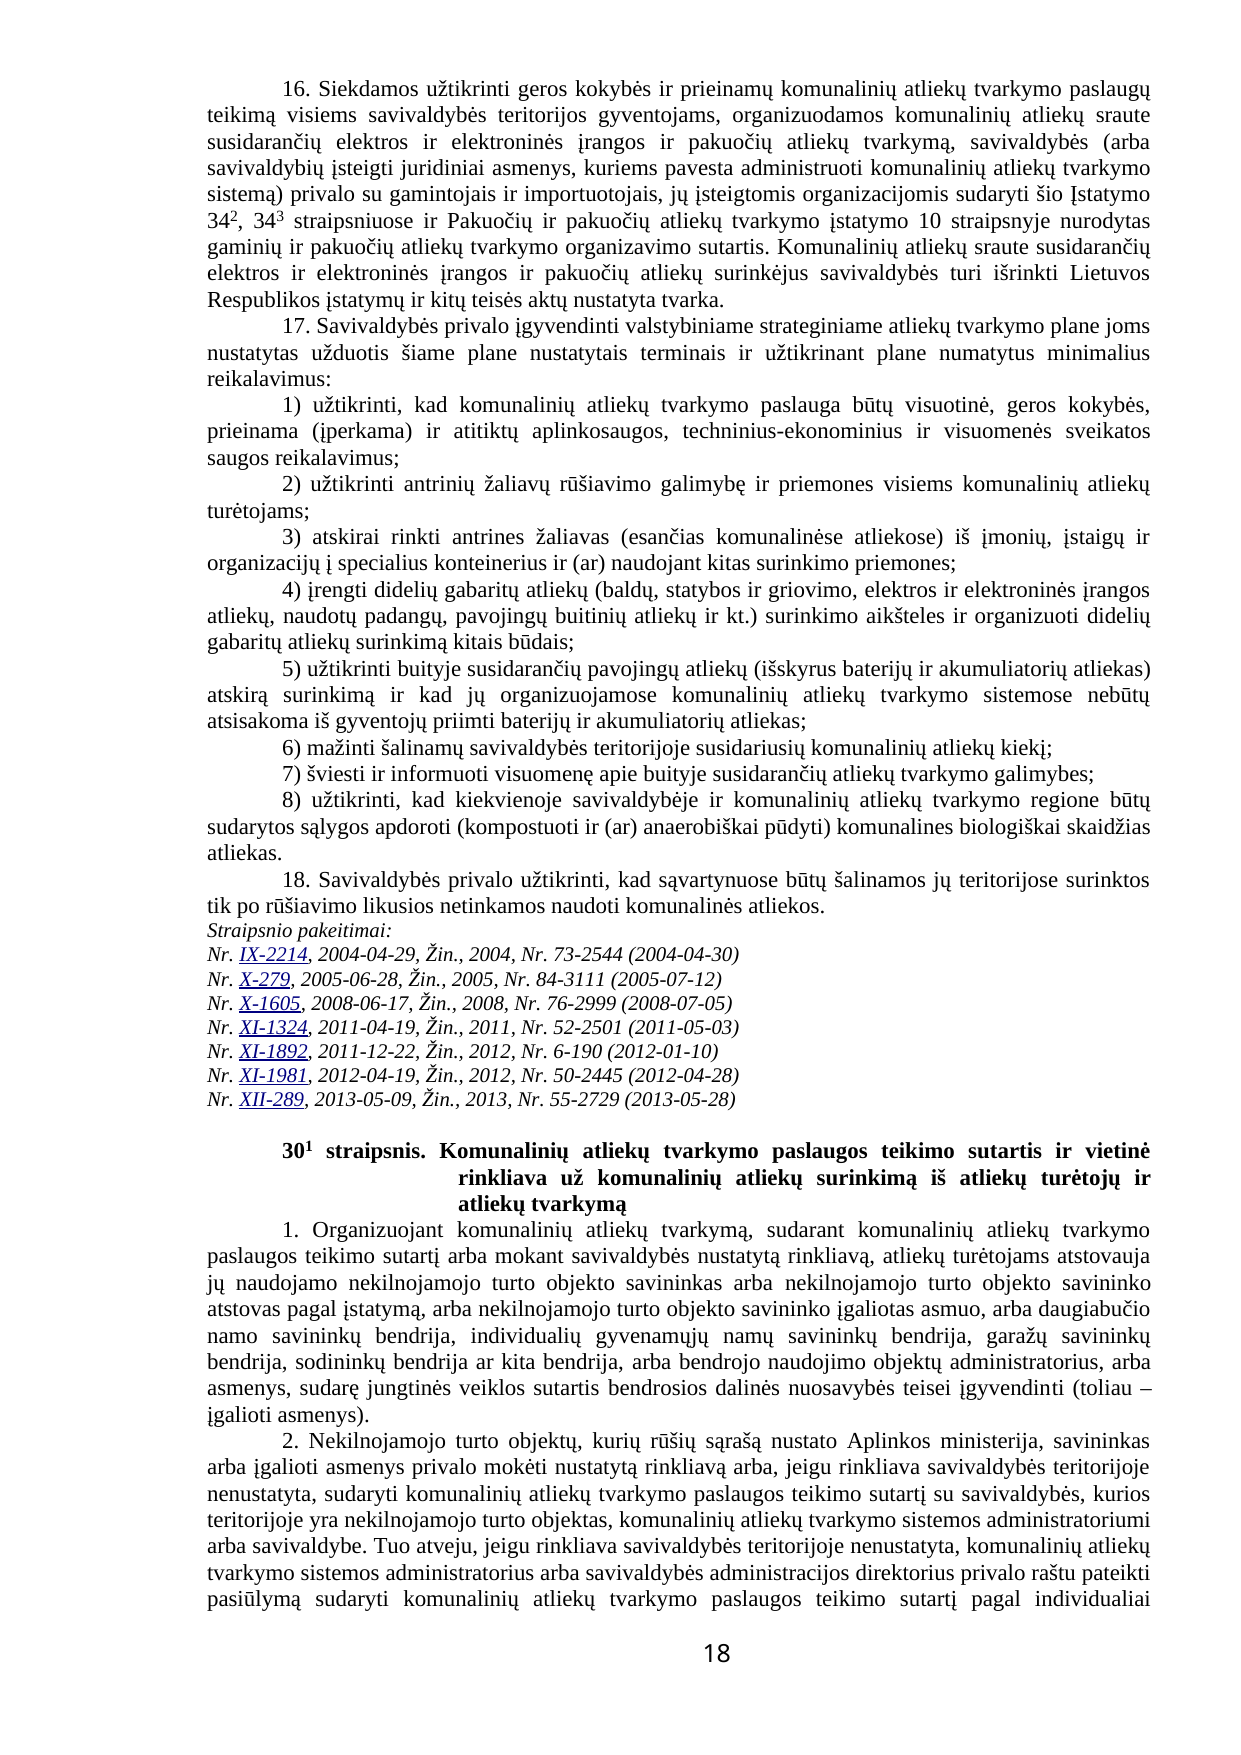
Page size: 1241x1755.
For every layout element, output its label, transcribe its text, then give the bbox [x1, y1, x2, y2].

text Nr. IX-2214, 2004-04-29, Žin., 2004, Nr. 73-2544 (2004-04-30) [207, 942, 1152, 966]
text Nr. XI-1981, 2012-04-19, Žin., 2012, Nr. 50-2445 (2012-04-28) [207, 1063, 1152, 1087]
text 2) užtikrinti antrinių žaliavų rūšiavimo galimybę ir priemones visiems komunalinių atliekų turėtojams; [207, 470, 1152, 523]
text 4) įrengti didelių gabaritų atliekų (baldų, statybos ir griovimo, elektros ir elektroninės įrangos atliekų, naudotų padangų, pavojingų buitinių atliekų ir kt.) surinkimo aikšteles ir organizuoti didelių gabaritų atliekų surinkimą kitais būdais; [207, 576, 1152, 655]
text Nr. XII-289, 2013-05-09, Žin., 2013, Nr. 55-2729 (2013-05-28) [207, 1087, 1152, 1111]
text 1. Organizuojant komunalinių atliekų tvarkymą, sudarant komunalinių atliekų tvarkymo paslaugos teikimo sutartį arba mokant savivaldybės nustatytą rinkliavą, atliekų turėtojams atstovauja jų naudojamo nekilnojamojo turto objekto savininkas arba nekilnojamojo turto objekto savininko atstovas pagal įstatymą, arba nekilnojamojo turto objekto savininko įgaliotas asmuo, arba daugiabučio namo savininkų bendrija, individualių gyvenamųjų namų savininkų bendrija, garažų savininkų bendrija, sodininkų bendrija ar kita bendrija, arba bendrojo naudojimo objektų administratorius, arba asmenys, sudarę jungtinės veiklos sutartis bendrosios dalinės nuosavybės teisei įgyvendinti (toliau – įgalioti asmenys). [207, 1216, 1152, 1427]
text 16. Siekdamos užtikrinti geros kokybės ir prieinamų komunalinių atliekų tvarkymo paslaugų teikimą visiems savivaldybės teritorijos gyventojams, organizuodamos komunalinių atliekų sraute susidarančių elektros ir elektroninės įrangos ir pakuočių atliekų tvarkymą, savivaldybės (arba savivaldybių įsteigti juridiniai asmenys, kuriems pavesta administruoti komunalinių atliekų tvarkymo sistemą) privalo su gamintojais ir importuotojais, jų įsteigtomis organizacijomis sudaryti šio Įstatymo 342, 343 straipsniuose ir Pakuočių ir pakuočių atliekų tvarkymo įstatymo 10 straipsnyje nurodytas gaminių ir pakuočių atliekų tvarkymo organizavimo sutartis. Komunalinių atliekų sraute susidarančių elektros ir elektroninės įrangos ir pakuočių atliekų surinkėjus savivaldybės turi išrinkti Lietuvos Respublikos įstatymų ir kitų teisės aktų nustatyta tvarka. [207, 75, 1152, 312]
text 8) užtikrinti, kad kiekvienoje savivaldybėje ir komunalinių atliekų tvarkymo regione būtų sudarytos sąlygos apdoroti (kompostuoti ir (ar) anaerobiškai pūdyti) komunalines biologiškai skaidžias atliekas. [207, 787, 1152, 866]
text Nr. XI-1892, 2011-12-22, Žin., 2012, Nr. 6-190 (2012-01-10) [207, 1039, 1152, 1063]
text Nr. XI-1324, 2011-04-19, Žin., 2011, Nr. 52-2501 (2011-05-03) [207, 1014, 1152, 1039]
text 3) atskirai rinkti antrines žaliavas (esančias komunalinėse atliekose) iš įmonių, įstaigų ir organizacijų į specialius konteinerius ir (ar) naudojant kitas surinkimo priemones; [207, 523, 1152, 576]
text 2. Nekilnojamojo turto objektų, kurių rūšių sąrašą nustato Aplinkos ministerija, savininkas arba įgalioti asmenys privalo mokėti nustatytą rinkliavą arba, jeigu rinkliava savivaldybės teritorijoje nenustatyta, sudaryti komunalinių atliekų tvarkymo paslaugos teikimo sutartį su savivaldybės, kurios teritorijoje yra nekilnojamojo turto objektas, komunalinių atliekų tvarkymo sistemos administratoriumi arba savivaldybe. Tuo atveju, jeigu rinkliava savivaldybės teritorijoje nenustatyta, komunalinių atliekų tvarkymo sistemos administratorius arba savivaldybės administracijos direktorius privalo raštu pateikti pasiūlymą sudaryti komunalinių atliekų tvarkymo paslaugos teikimo sutartį pagal individualiai [207, 1427, 1152, 1612]
text 7) šviesti ir informuoti visuomenę apie buityje susidarančių atliekų tvarkymo galimybes; [207, 760, 1152, 787]
text Nr. X-1605, 2008-06-17, Žin., 2008, Nr. 76-2999 (2008-07-05) [207, 991, 1152, 1014]
text 18. Savivaldybės privalo užtikrinti, kad sąvartynuose būtų šalinamos jų teritorijose surinktos tik po rūšiavimo likusios netinkamos naudoti komunalinės atliekos. [207, 866, 1152, 918]
text 301 straipsnis. Komunalinių atliekų tvarkymo paslaugos teikimo sutartis ir vietinė rinkliava už komunalinių atliekų surinkimą iš atliekų turėtojų ir atliekų tvarkymą [282, 1137, 1152, 1216]
text Nr. X-279, 2005-06-28, Žin., 2005, Nr. 84-3111 (2005-07-12) [207, 966, 1152, 991]
text 6) mažinti šalinamų savivaldybės teritorijoje susidariusių komunalinių atliekų kiekį; [207, 734, 1152, 760]
text 5) užtikrinti buityje susidarančių pavojingų atliekų (išskyrus baterijų ir akumuliatorių atliekas) atskirą surinkimą ir kad jų organizuojamose komunalinių atliekų tvarkymo sistemose nebūtų atsisakoma iš gyventojų priimti baterijų ir akumuliatorių atliekas; [207, 655, 1152, 734]
text Straipsnio pakeitimai: [207, 918, 1152, 942]
text 1) užtikrinti, kad komunalinių atliekų tvarkymo paslauga būtų visuotinė, geros kokybės, prieinama (įperkama) ir atitiktų aplinkosaugos, techninius-ekonominius ir visuomenės sveikatos saugos reikalavimus; [207, 391, 1152, 470]
text 17. Savivaldybės privalo įgyvendinti valstybiniame strateginiame atliekų tvarkymo plane joms nustatytas užduotis šiame plane nustatytais terminais ir užtikrinant plane numatytus minimalius reikalavimus: [207, 312, 1152, 391]
